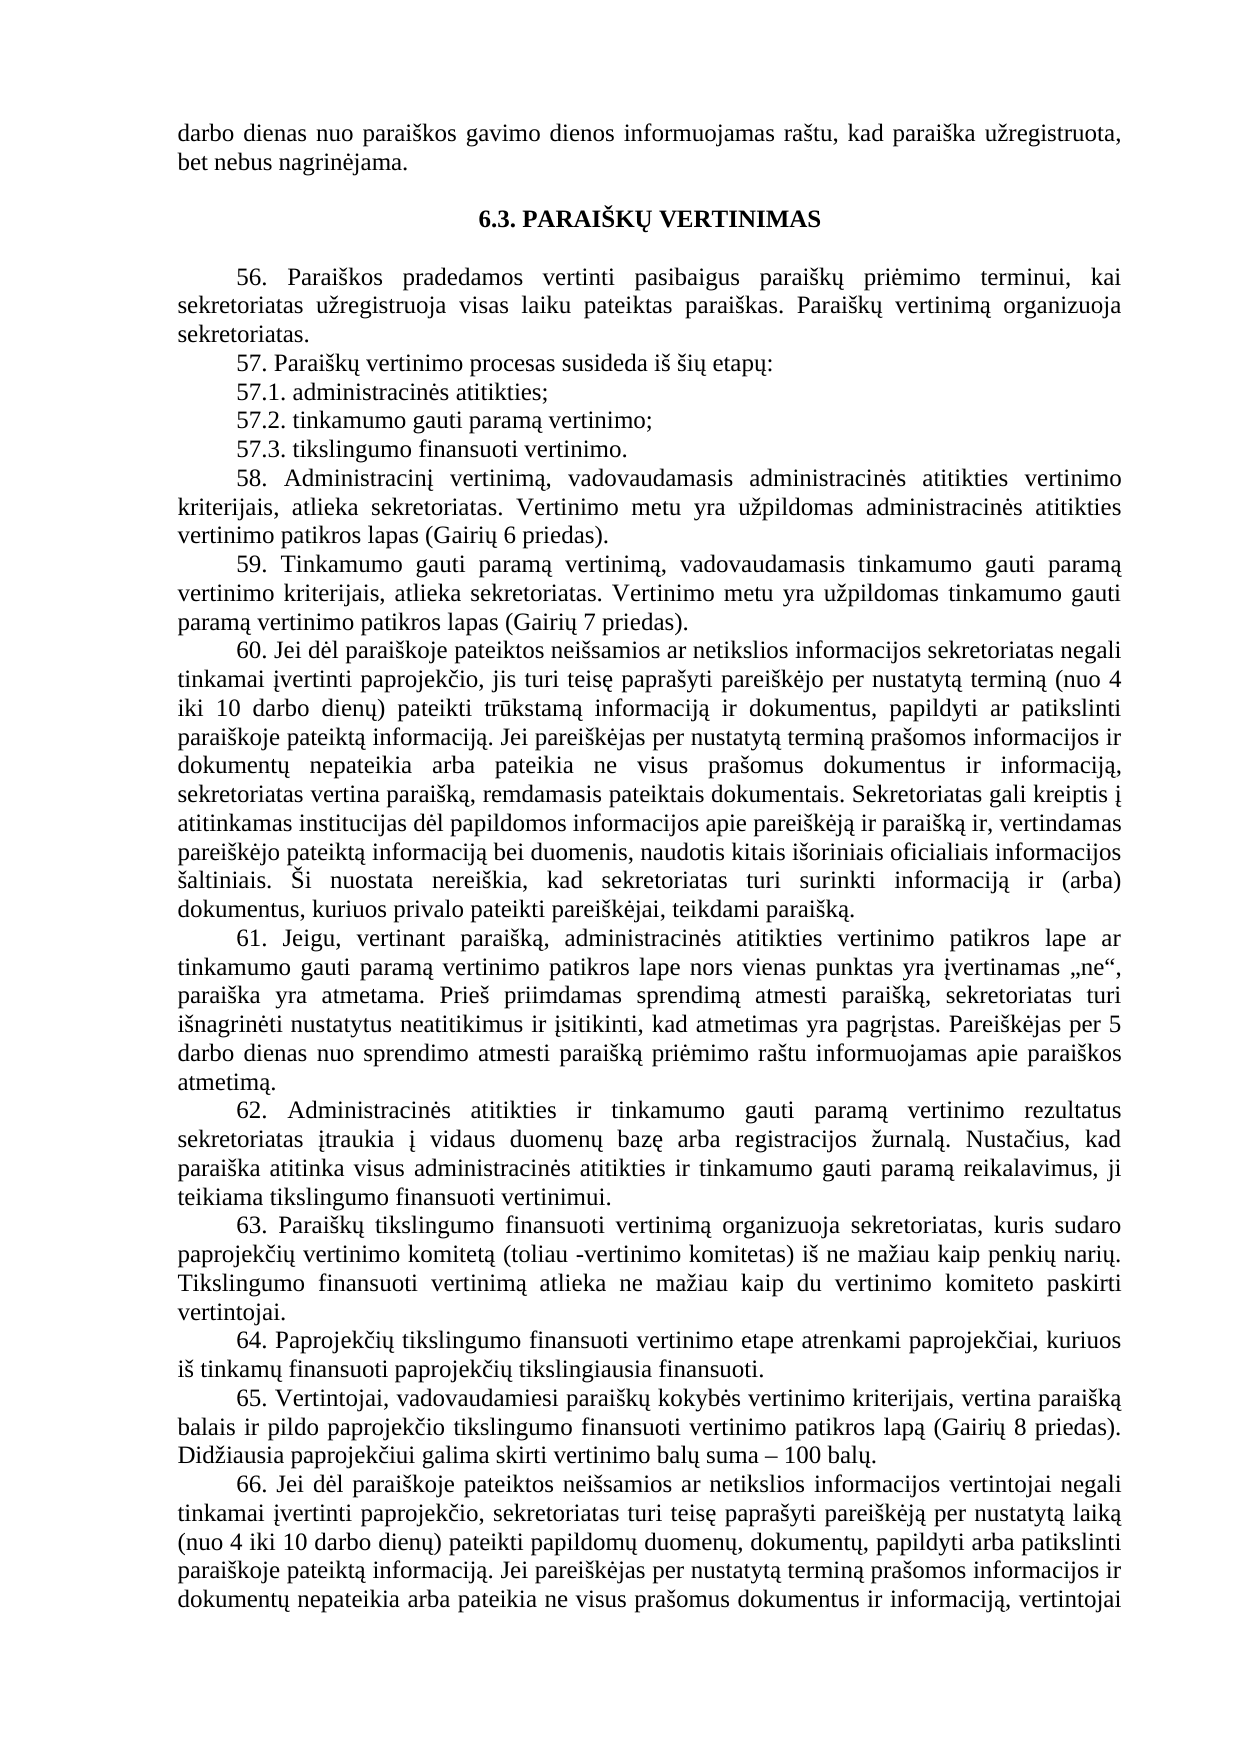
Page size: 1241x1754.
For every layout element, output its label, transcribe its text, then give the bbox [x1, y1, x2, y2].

text 6.3. PARAIŠKŲ VERTINIMAS [177, 204, 1122, 233]
text 58. Administracinį vertinimą, vadovaudamasis administracinės atitikties vertinimo kriterijais, atlieka sekretoriatas. Vertinimo metu yra užpildomas administracinės atitikties vertinimo patikros lapas (Gairių 6 priedas). [177, 463, 1122, 549]
text 66. Jei dėl paraiškoje pateiktos neišsamios ar netikslios informacijos vertintojai negali tinkamai įvertinti paprojekčio, sekretoriatas turi teisę paprašyti pareiškėją per nustatytą laiką (nuo 4 iki 10 darbo dienų) pateikti papildomų duomenų, dokumentų, papildyti arba patikslinti paraiškoje pateiktą informaciją. Jei pareiškėjas per nustatytą terminą prašomos informacijos ir dokumentų nepateikia arba pateikia ne visus prašomus dokumentus ir informaciją, vertintojai [177, 1469, 1122, 1613]
text 57.2. tinkamumo gauti paramą vertinimo; [177, 406, 1122, 434]
text 56. Paraiškos pradedamos vertinti pasibaigus paraiškų priėmimo terminui, kai sekretoriatas užregistruoja visas laiku pateiktas paraiškas. Paraiškų vertinimą organizuoja sekretoriatas. [177, 262, 1122, 348]
text 64. Paprojekčių tikslingumo finansuoti vertinimo etape atrenkami paprojekčiai, kuriuos iš tinkamų finansuoti paprojekčių tikslingiausia finansuoti. [177, 1326, 1122, 1383]
text darbo dienas nuo paraiškos gavimo dienos informuojamas raštu, kad paraiška užregistruota, bet nebus nagrinėjama. [177, 118, 1122, 176]
text 65. Vertintojai, vadovaudamiesi paraiškų kokybės vertinimo kriterijais, vertina paraišką balais ir pildo paprojekčio tikslingumo finansuoti vertinimo patikros lapą (Gairių 8 priedas). Didžiausia paprojekčiui galima skirti vertinimo balų suma – 100 balų. [177, 1383, 1122, 1469]
text 60. Jei dėl paraiškoje pateiktos neišsamios ar netikslios informacijos sekretoriatas negali tinkamai įvertinti paprojekčio, jis turi teisę paprašyti pareiškėjo per nustatytą terminą (nuo 4 iki 10 darbo dienų) pateikti trūkstamą informaciją ir dokumentus, papildyti ar patikslinti paraiškoje pateiktą informaciją. Jei pareiškėjas per nustatytą terminą prašomos informacijos ir dokumentų nepateikia arba pateikia ne visus prašomus dokumentus ir informaciją, sekretoriatas vertina paraišką, remdamasis pateiktais dokumentais. Sekretoriatas gali kreiptis į atitinkamas institucijas dėl papildomos informacijos apie pareiškėją ir paraišką ir, vertindamas pareiškėjo pateiktą informaciją bei duomenis, naudotis kitais išoriniais oficialiais informacijos šaltiniais. Ši nuostata nereiškia, kad sekretoriatas turi surinkti informaciją ir (arba) dokumentus, kuriuos privalo pateikti pareiškėjai, teikdami paraišką. [177, 636, 1122, 923]
text 57. Paraiškų vertinimo procesas susideda iš šių etapų: [177, 348, 1122, 377]
text 61. Jeigu, vertinant paraišką, administracinės atitikties vertinimo patikros lape ar tinkamumo gauti paramą vertinimo patikros lape nors vienas punktas yra įvertinamas „ne“, paraiška yra atmetama. Prieš priimdamas sprendimą atmesti paraišką, sekretoriatas turi išnagrinėti nustatytus neatitikimus ir įsitikinti, kad atmetimas yra pagrįstas. Pareiškėjas per 5 darbo dienas nuo sprendimo atmesti paraišką priėmimo raštu informuojamas apie paraiškos atmetimą. [177, 923, 1122, 1096]
text 57.1. administracinės atitikties; [177, 377, 1122, 406]
text 62. Administracinės atitikties ir tinkamumo gauti paramą vertinimo rezultatus sekretoriatas įtraukia į vidaus duomenų bazę arba registracijos žurnalą. Nustačius, kad paraiška atitinka visus administracinės atitikties ir tinkamumo gauti paramą reikalavimus, ji teikiama tikslingumo finansuoti vertinimui. [177, 1096, 1122, 1211]
text 59. Tinkamumo gauti paramą vertinimą, vadovaudamasis tinkamumo gauti paramą vertinimo kriterijais, atlieka sekretoriatas. Vertinimo metu yra užpildomas tinkamumo gauti paramą vertinimo patikros lapas (Gairių 7 priedas). [177, 549, 1122, 636]
text 57.3. tikslingumo finansuoti vertinimo. [177, 434, 1122, 463]
text 63. Paraiškų tikslingumo finansuoti vertinimą organizuoja sekretoriatas, kuris sudaro paprojekčių vertinimo komitetą (toliau -vertinimo komitetas) iš ne mažiau kaip penkių narių. Tikslingumo finansuoti vertinimą atlieka ne mažiau kaip du vertinimo komiteto paskirti vertintojai. [177, 1211, 1122, 1326]
